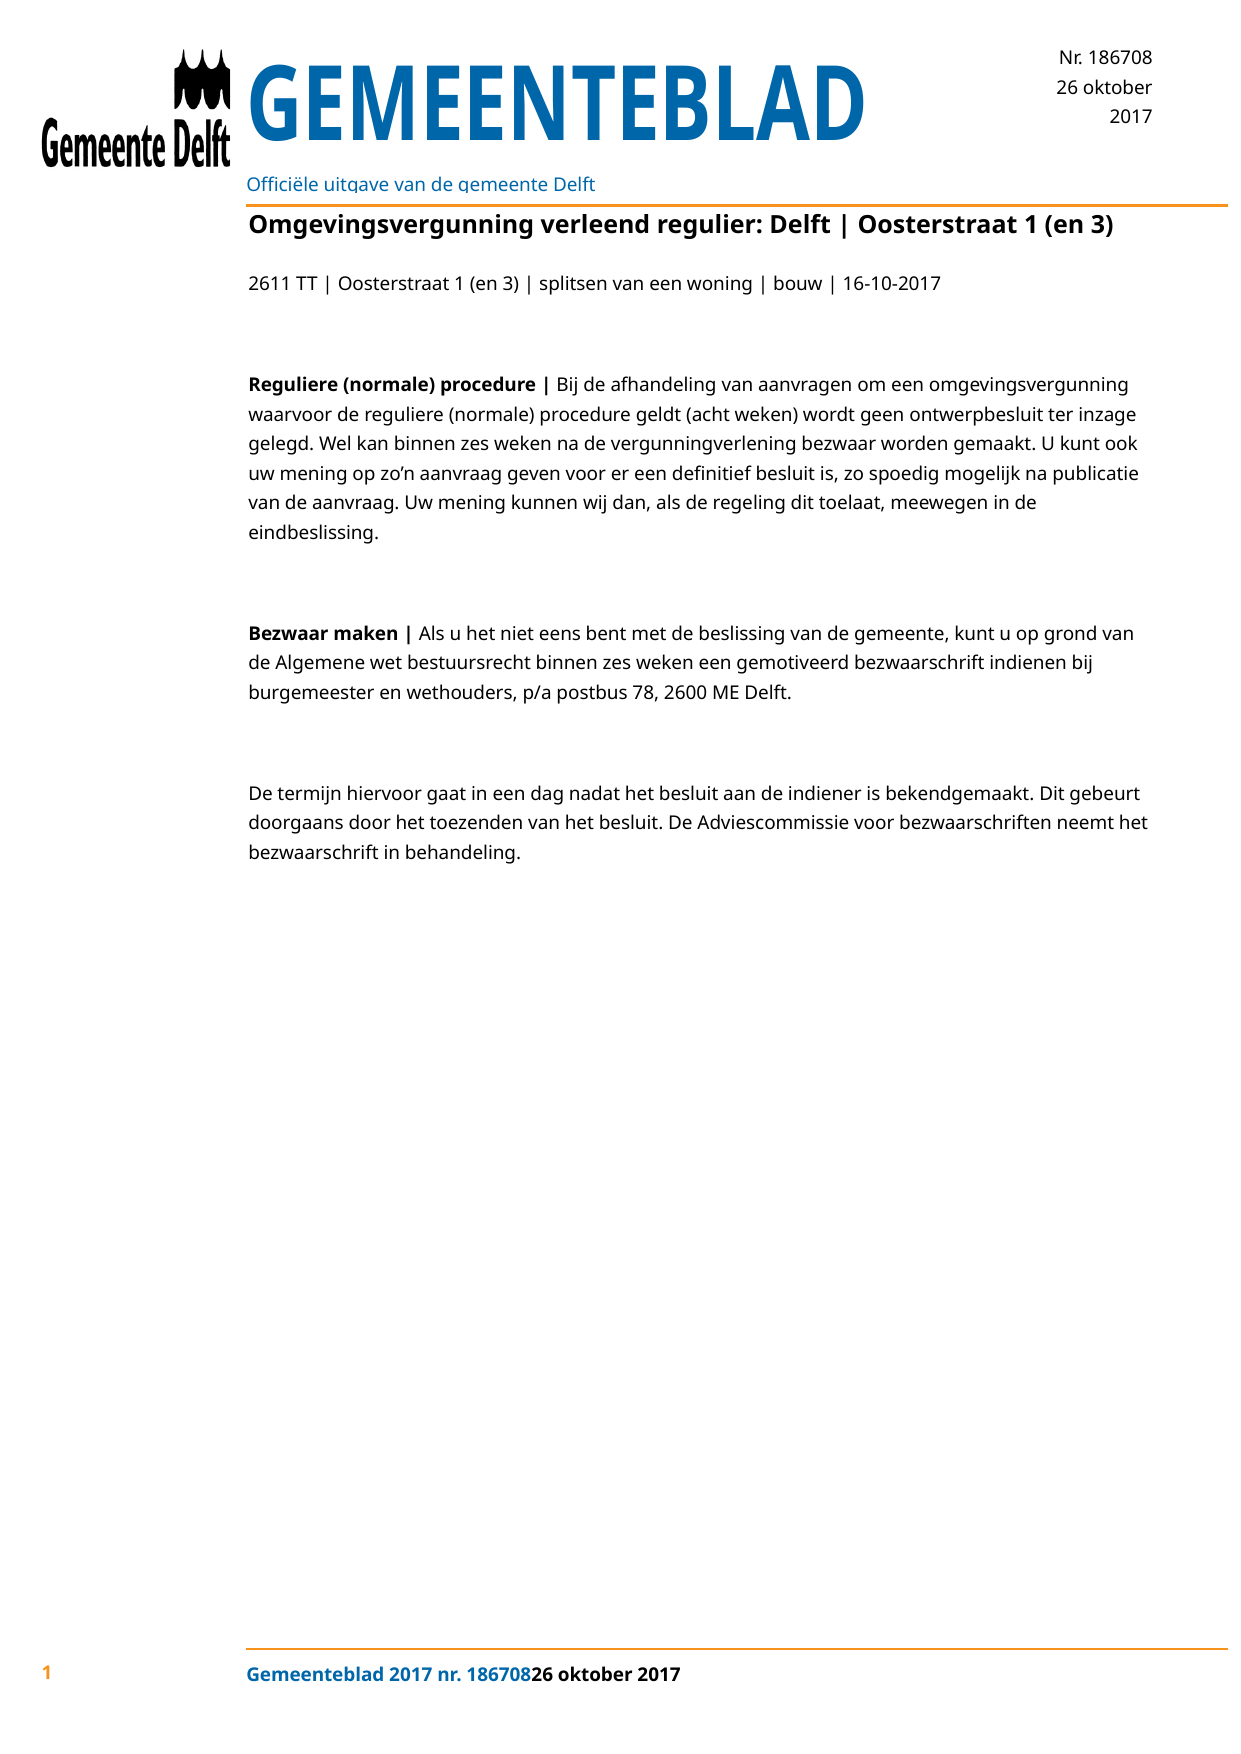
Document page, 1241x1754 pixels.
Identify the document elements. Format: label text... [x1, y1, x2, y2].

picture [41, 47, 231, 172]
text 2611 TT | Oosterstraat 1 (en 3) | splitsen van een woning | bouw | 16-10-2017 [248, 270, 1152, 296]
text De termijn hiervoor gaat in een dag nadat het besluit aan de indiener is bekendgemaakt. Dit gebeurt doorgaans door het toezenden van het besluit. De Adviescommissie voor bezwaarschriften neemt het bezwaarschrift in behandeling. [248, 780, 1152, 865]
text Bezwaar maken | Als u het niet eens bent met de beslissing van de gemeente, kunt u op grond van de Algemene wet bestuursrecht binnen zes weken een gemotiveerd bezwaarschrift indienen bij burgemeester en wethouders, p/a postbus 78, 2600 ME Delft. [248, 620, 1152, 705]
text Reguliere (normale) procedure | Bij de afhandeling van aanvragen om een omgevingsvergunning waarvoor de reguliere (normale) procedure geldt (acht weken) wordt geen ontwerpbesluit ter inzage gelegd. Wel kan binnen zes weken na de vergunningverlening bezwaar worden gemaakt. U kunt ook uw mening op zo’n aanvraag geven voor er een definitief besluit is, zo spoedig mogelijk na publicatie van de aanvraag. Uw mening kunnen wij dan, als de regeling dit toelaat, meewegen in de eindbeslissing. [248, 371, 1152, 545]
text Omgevingsvergunning verleend regulier: Delft | Oosterstraat 1 (en 3) [248, 207, 1152, 241]
